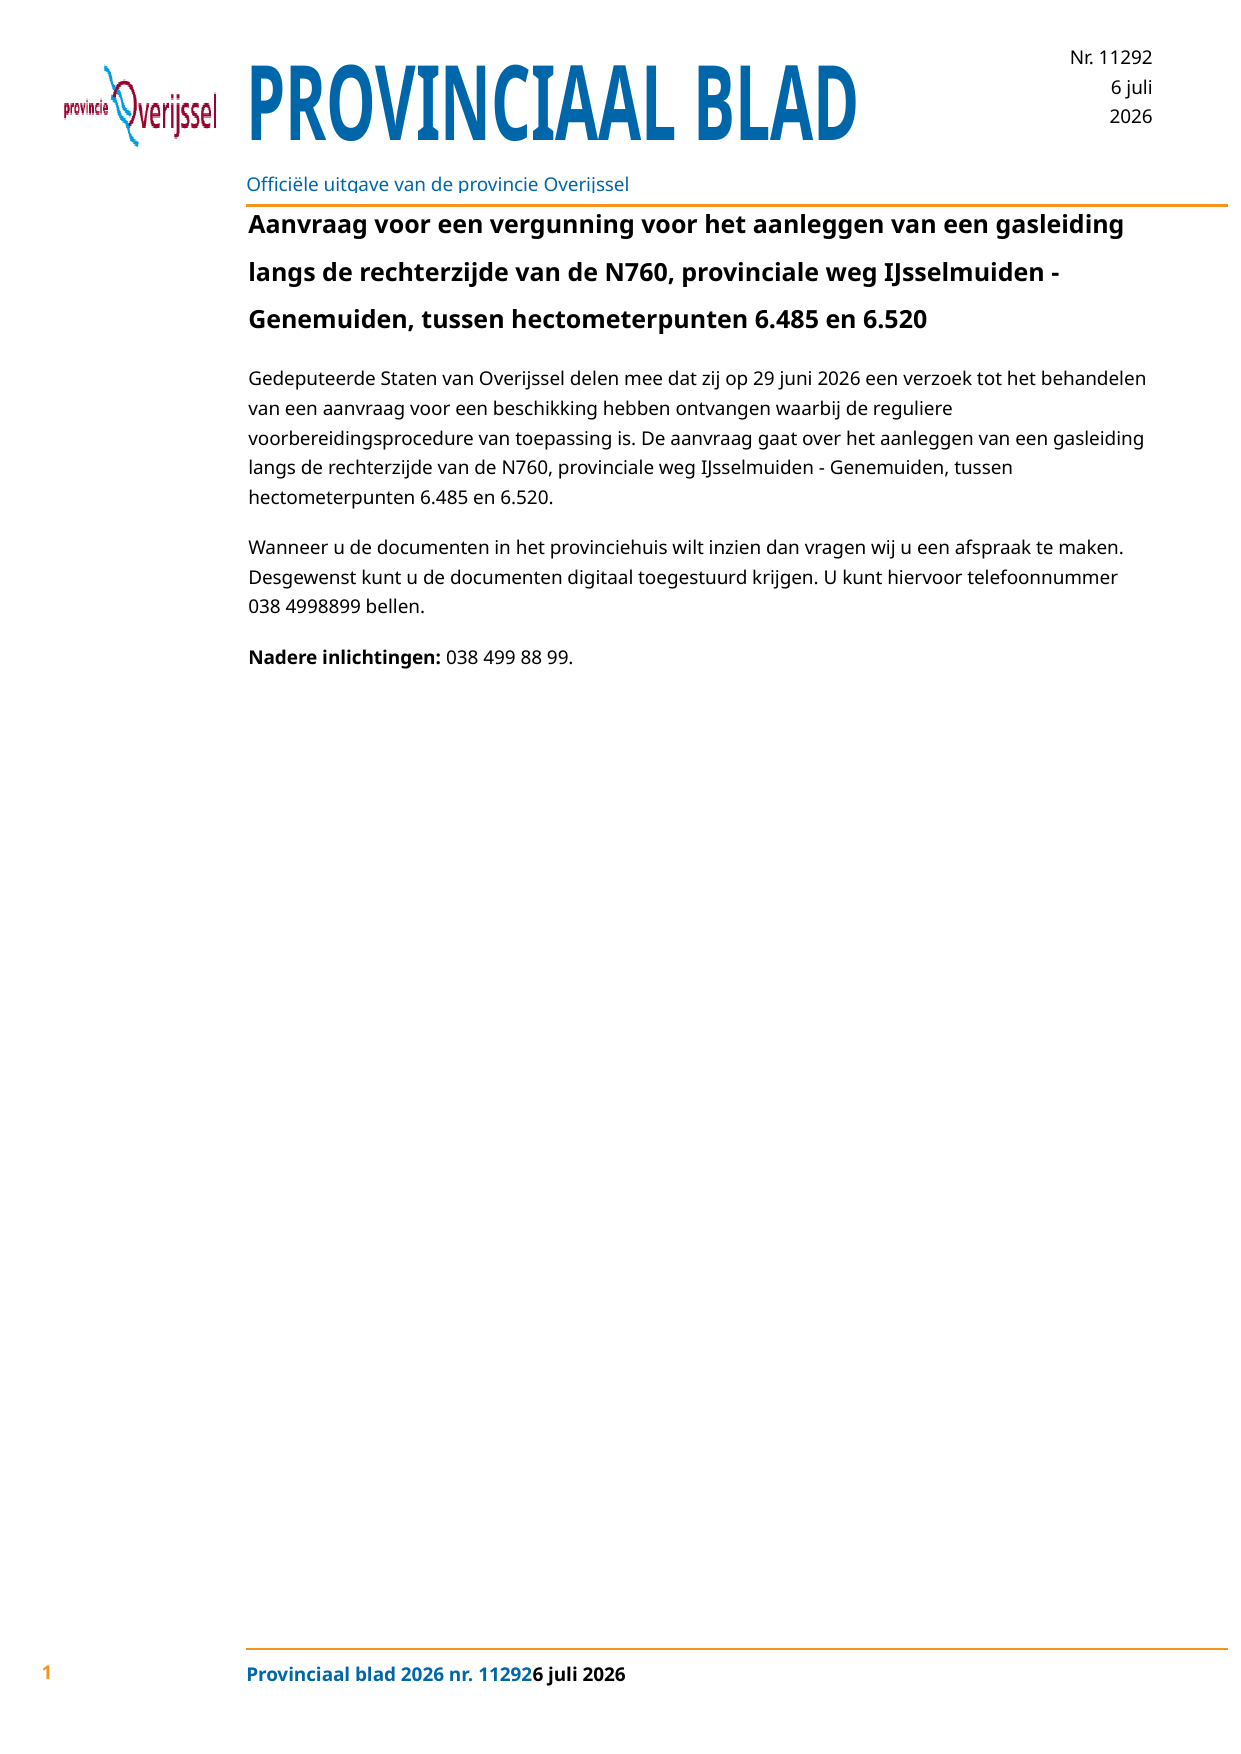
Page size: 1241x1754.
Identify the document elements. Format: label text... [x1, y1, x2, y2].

text Nadere inlichtingen: 038 499 88 99. [248, 644, 1152, 669]
text Gedeputeerde Staten van Overijssel delen mee dat zij op 29 juni 2026 een verzoek tot het behandelen van een aanvraag voor een beschikking hebben ontvangen waarbij de reguliere voorbereidingsprocedure van toepassing is. De aanvraag gaat over het aanleggen van een gasleiding langs de rechterzijde van de N760, provinciale weg IJsselmuiden - Genemuiden, tussen hectometerpunten 6.485 en 6.520. [248, 366, 1152, 509]
text Aanvraag voor een vergunning voor het aanleggen van een gasleiding langs de rechterzijde van de N760, provinciale weg IJsselmuiden - Genemuiden, tussen hectometerpunten 6.485 en 6.520 [248, 207, 1152, 336]
text Wanneer u de documenten in het provinciehuis wilt inzien dan vragen wij u een afspraak te maken. Desgewenst kunt u de documenten digitaal toegestuurd krijgen. U kunt hiervoor telefoonnummer 038 4998899 bellen. [248, 534, 1152, 619]
picture [41, 47, 231, 172]
